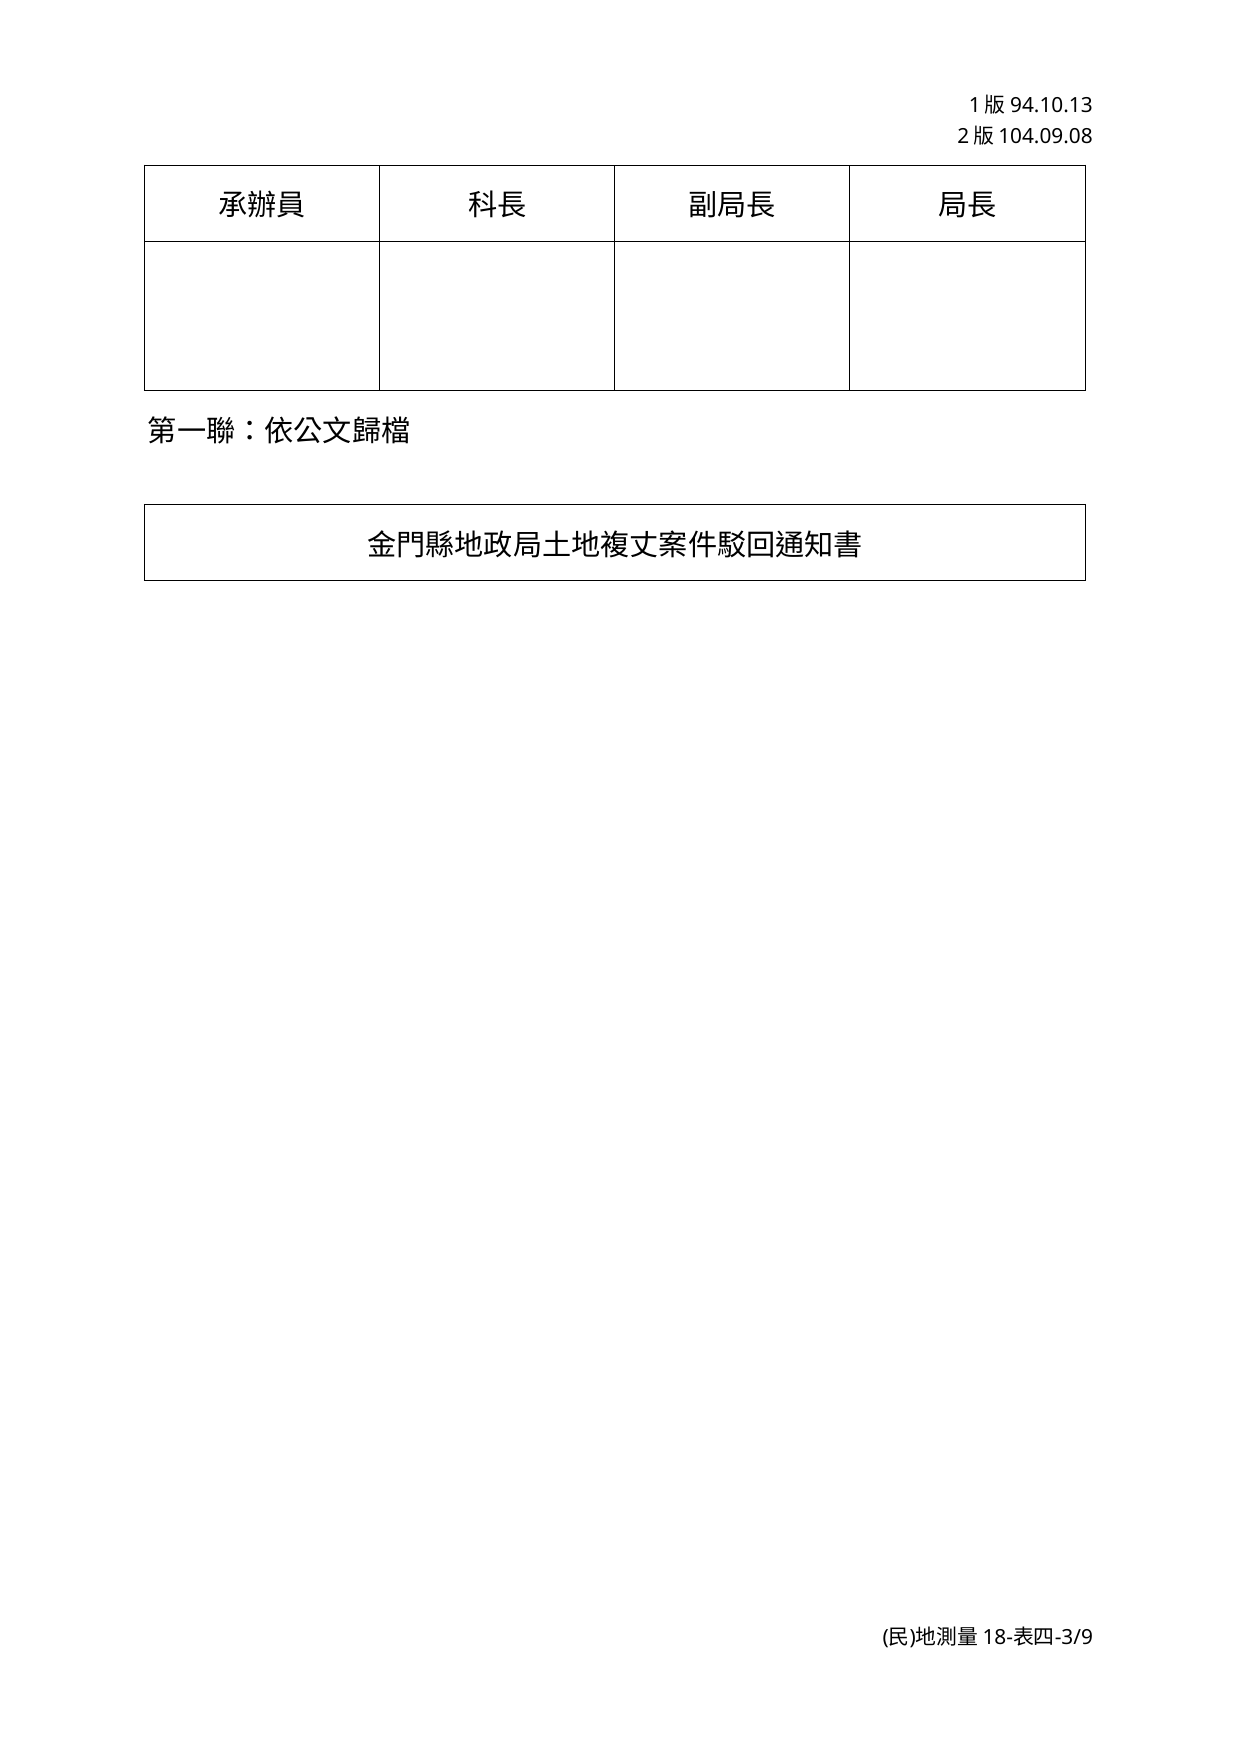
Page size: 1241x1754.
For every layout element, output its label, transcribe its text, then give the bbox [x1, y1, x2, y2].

table_cell [145, 242, 379, 390]
table_cell [850, 242, 1085, 390]
table_cell 局長 [850, 166, 1085, 241]
text 第一聯：依公文歸檔 [148, 391, 1092, 466]
table_cell 副局長 [615, 166, 849, 241]
table_cell [615, 242, 849, 390]
table_header 金門縣地政局土地複丈案件駁回通知書 [145, 505, 1085, 580]
table_cell [380, 242, 614, 390]
table_cell 承辦員 [145, 166, 379, 241]
table_cell 科長 [380, 166, 614, 241]
